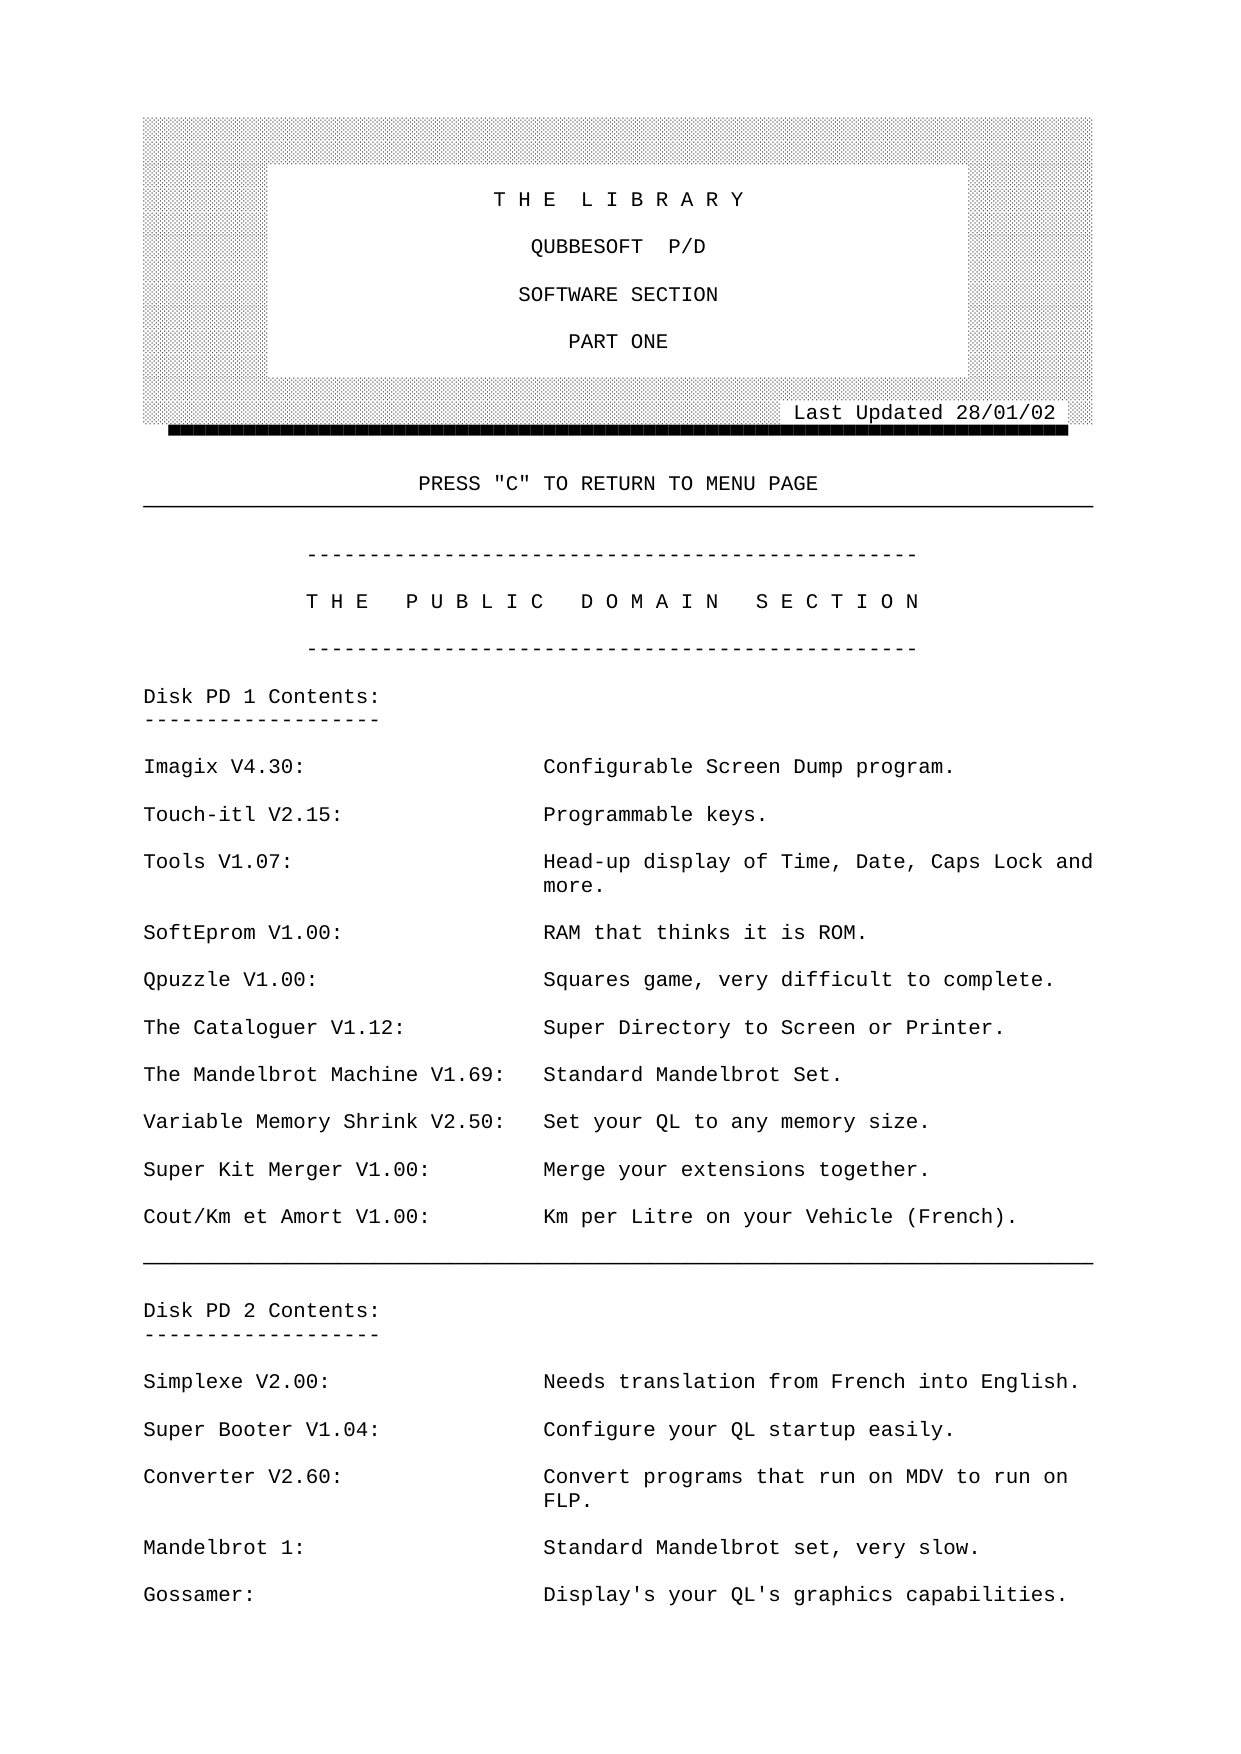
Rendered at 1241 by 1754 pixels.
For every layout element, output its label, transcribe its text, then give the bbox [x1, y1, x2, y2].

text Qpuzzle V1.00: Squares game, very difficult to complete. [118, 969, 1122, 993]
text T H E P U B L I C D O M A I N S E C T I O N [118, 591, 1122, 615]
text ──────────────────────────────────────────────────────────────────────────── [118, 1253, 1122, 1277]
text ░░░░░░░░░░ ░░░░░░░░░░ [118, 307, 1122, 331]
text Disk PD 1 Contents: [118, 686, 1122, 709]
text ░░░░░░░░░░░░░░░░░░░░░░░░░░░░░░░░░░░░░░░░░░░░░░░░░░░░░░░░░░░░░░░░░░░░░░░░░░░░ [118, 142, 1122, 165]
text ░░░░░░░░░░ ░░░░░░░░░░ [118, 354, 1122, 378]
text Touch-itl V2.15: Programmable keys. [118, 804, 1122, 827]
text FLP. [118, 1489, 1122, 1513]
text SoftEprom V1.00: RAM that thinks it is ROM. [118, 922, 1122, 946]
text ░░░░░░░░░░ PART ONE ░░░░░░░░░░ [118, 331, 1122, 354]
text The Mandelbrot Machine V1.69: Standard Mandelbrot Set. [118, 1064, 1122, 1088]
text ------------------- [118, 709, 1122, 733]
text ------------------------------------------------- [118, 544, 1122, 567]
text ------------------- [118, 1324, 1122, 1348]
text Disk PD 2 Contents: [118, 1300, 1122, 1324]
text more. [118, 875, 1122, 898]
text ░░░░░░░░░░░░░░░░░░░░░░░░░░░░░░░░░░░░░░░░░░░░░░░░░░░ Last Updated 28/01/02 ░░ [118, 402, 1122, 426]
text ░░░░░░░░░░ ░░░░░░░░░░ [118, 165, 1122, 189]
text ──────────────────────────────────────────────────────────────────────────── [118, 496, 1122, 520]
text Imagix V4.30: Configurable Screen Dump program. [118, 757, 1122, 780]
text ░░░░░░░░░░ SOFTWARE SECTION ░░░░░░░░░░ [118, 284, 1122, 307]
text ░░░░░░░░░░░░░░░░░░░░░░░░░░░░░░░░░░░░░░░░░░░░░░░░░░░░░░░░░░░░░░░░░░░░░░░░░░░░ [118, 118, 1122, 142]
text ░░░░░░░░░░ ░░░░░░░░░░ [118, 213, 1122, 236]
text PRESS "C" TO RETURN TO MENU PAGE [118, 473, 1122, 496]
text Gossamer: Display's your QL's graphics capabilities. [118, 1584, 1122, 1608]
text Converter V2.60: Convert programs that run on MDV to run on [118, 1466, 1122, 1489]
text Super Booter V1.04: Configure your QL startup easily. [118, 1419, 1122, 1442]
text ░░░░░░░░░░ QUBBESOFT P/D ░░░░░░░░░░ [118, 236, 1122, 260]
text Super Kit Merger V1.00: Merge your extensions together. [118, 1158, 1122, 1182]
text ------------------------------------------------- [118, 638, 1122, 662]
text ▀▀▀▀▀▀▀▀▀▀▀▀▀▀▀▀▀▀▀▀▀▀▀▀▀▀▀▀▀▀▀▀▀▀▀▀▀▀▀▀▀▀▀▀▀▀▀▀▀▀▀▀▀▀▀▀▀▀▀▀▀▀▀▀▀▀▀▀▀▀▀▀ [118, 426, 1122, 449]
text The Cataloguer V1.12: Super Directory to Screen or Printer. [118, 1017, 1122, 1040]
text Simplexe V2.00: Needs translation from French into English. [118, 1371, 1122, 1395]
text ░░░░░░░░░░ T H E L I B R A R Y ░░░░░░░░░░ [118, 189, 1122, 213]
text Mandelbrot 1: Standard Mandelbrot set, very slow. [118, 1537, 1122, 1561]
text Variable Memory Shrink V2.50: Set your QL to any memory size. [118, 1111, 1122, 1135]
text Cout/Km et Amort V1.00: Km per Litre on your Vehicle (French). [118, 1206, 1122, 1229]
text ░░░░░░░░░░░░░░░░░░░░░░░░░░░░░░░░░░░░░░░░░░░░░░░░░░░░░░░░░░░░░░░░░░░░░░░░░░░░ [118, 378, 1122, 402]
text Tools V1.07: Head-up display of Time, Date, Caps Lock and [118, 851, 1122, 875]
text ░░░░░░░░░░ ░░░░░░░░░░ [118, 260, 1122, 284]
